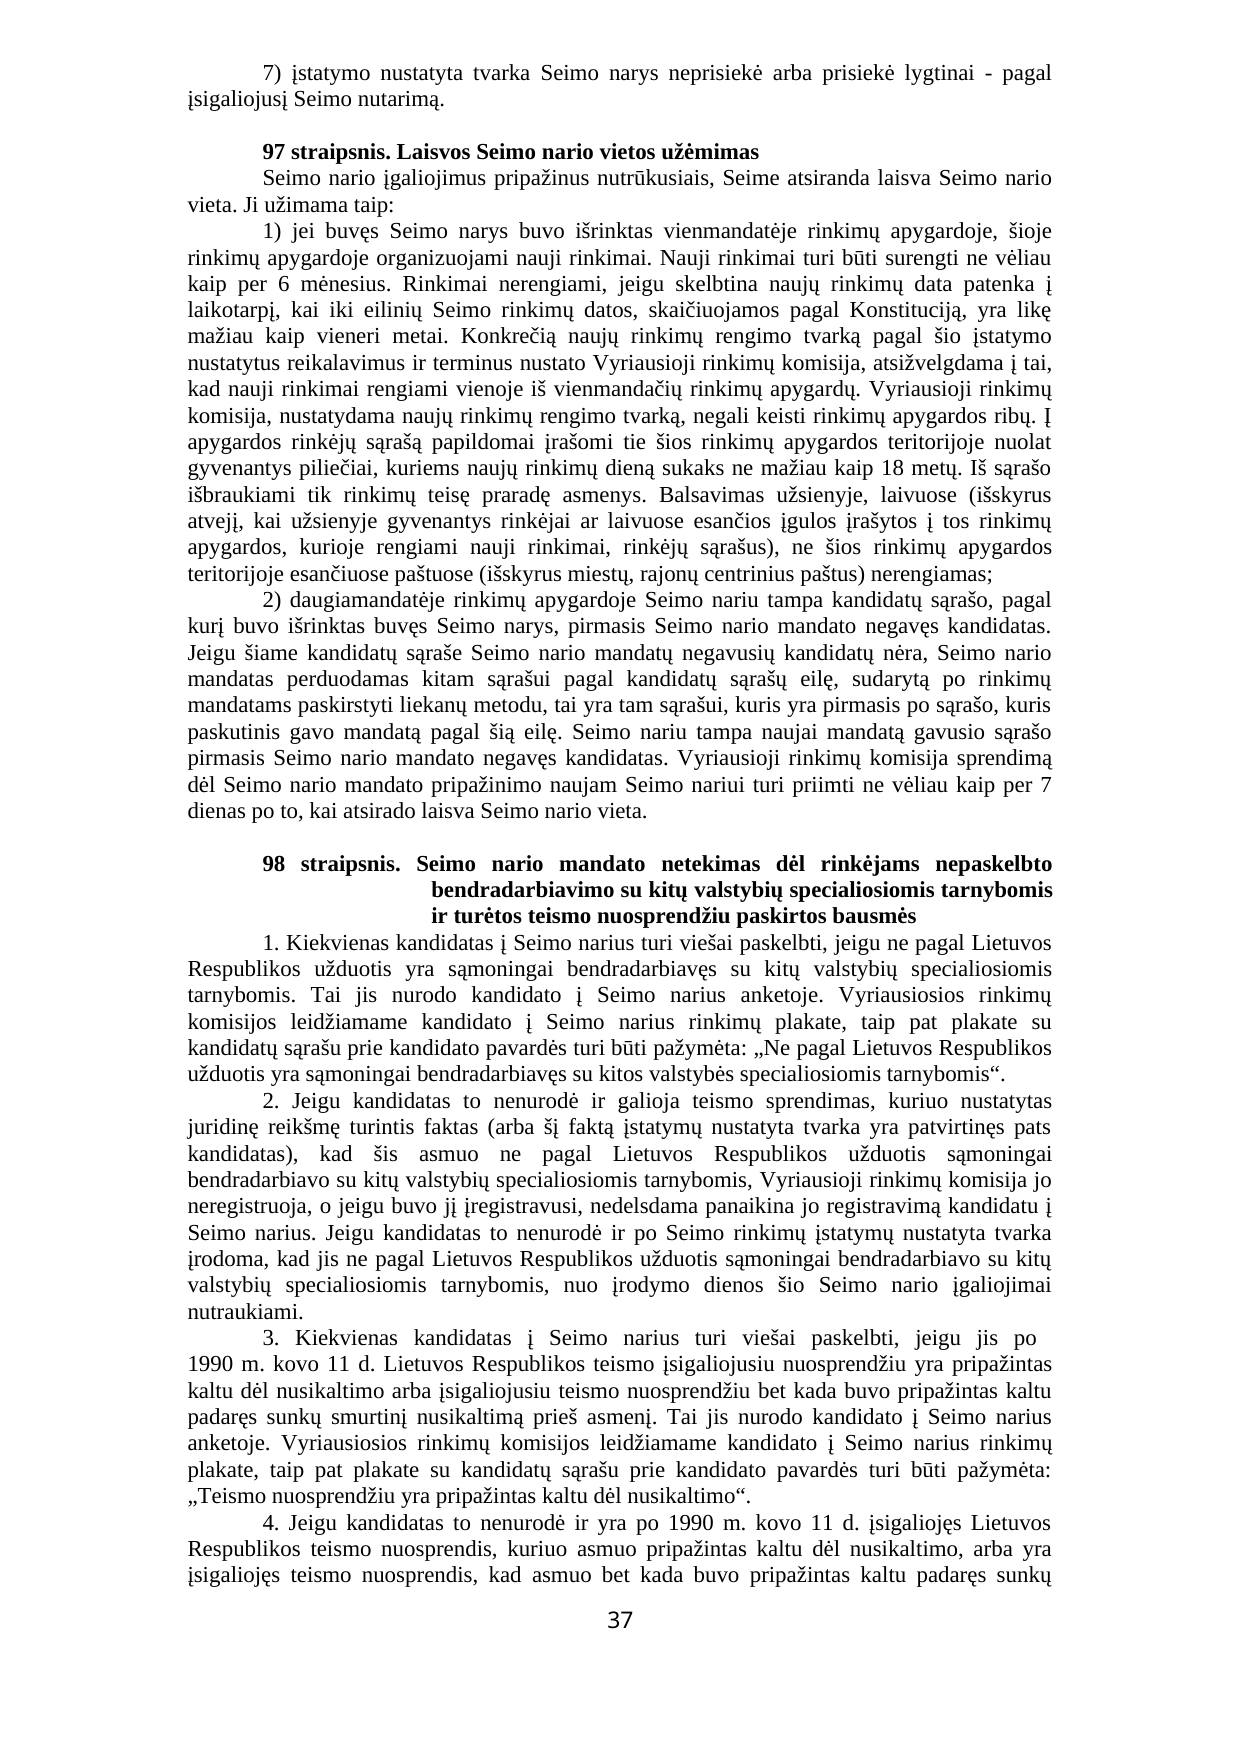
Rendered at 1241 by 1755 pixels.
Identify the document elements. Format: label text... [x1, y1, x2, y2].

text 3. Kiekvienas kandidatas į Seimo narius turi viešai paskelbti, jeigu jis po 1990 m. kovo 11 d. Lietuvos Respublikos teismo įsigaliojusiu nuosprendžiu yra pripažintas kaltu dėl nusikaltimo arba įsigaliojusiu teismo nuosprendžiu bet kada buvo pripažintas kaltu padaręs sunkų smurtinį nusikaltimą prieš asmenį. Tai jis nurodo kandidato į Seimo narius anketoje. Vyriausiosios rinkimų komisijos leidžiamame kandidato į Seimo narius rinkimų plakate, taip pat plakate su kandidatų sąrašu prie kandidato pavardės turi būti pažymėta: „Teismo nuosprendžiu yra pripažintas kaltu dėl nusikaltimo“. [187, 1324, 1053, 1508]
subtitle 97 straipsnis. Laisvos Seimo nario vietos užėmimas [187, 138, 1053, 164]
text 2) daugiamandatėje rinkimų apygardoje Seimo nariu tampa kandidatų sąrašo, pagal kurį buvo išrinktas buvęs Seimo narys, pirmasis Seimo nario mandato negavęs kandidatas. Jeigu šiame kandidatų sąraše Seimo nario mandatų negavusių kandidatų nėra, Seimo nario mandatas perduodamas kitam sąrašui pagal kandidatų sąrašų eilę, sudarytą po rinkimų mandatams paskirstyti liekanų metodu, tai yra tam sąrašui, kuris yra pirmasis po sąrašo, kuris paskutinis gavo mandatą pagal šią eilę. Seimo nariu tampa naujai mandatą gavusio sąrašo pirmasis Seimo nario mandato negavęs kandidatas. Vyriausioji rinkimų komisija sprendimą dėl Seimo nario mandato pripažinimo naujam Seimo nariui turi priimti ne vėliau kaip per 7 dienas po to, kai atsirado laisva Seimo nario vieta. [187, 586, 1053, 823]
subtitle 98 straipsnis. Seimo nario mandato netekimas dėl rinkėjams nepaskelbto bendradarbiavimo su kitų valstybių specialiosiomis tarnybomis ir turėtos teismo nuosprendžiu paskirtos bausmės [262, 850, 1053, 929]
text Seimo nario įgaliojimus pripažinus nutrūkusiais, Seime atsiranda laisva Seimo nario vieta. Ji užimama taip: [187, 164, 1053, 217]
text 7) įstatymo nustatyta tvarka Seimo narys neprisiekė arba prisiekė lygtinai - pagal įsigaliojusį Seimo nutarimą. [187, 59, 1053, 112]
text 2. Jeigu kandidatas to nenurodė ir galioja teismo sprendimas, kuriuo nustatytas juridinę reikšmę turintis faktas (arba šį faktą įstatymų nustatyta tvarka yra patvirtinęs pats kandidatas), kad šis asmuo ne pagal Lietuvos Respublikos užduotis sąmoningai bendradarbiavo su kitų valstybių specialiosiomis tarnybomis, Vyriausioji rinkimų komisija jo neregistruoja, o jeigu buvo jį įregistravusi, nedelsdama panaikina jo registravimą kandidatu į Seimo narius. Jeigu kandidatas to nenurodė ir po Seimo rinkimų įstatymų nustatyta tvarka įrodoma, kad jis ne pagal Lietuvos Respublikos užduotis sąmoningai bendradarbiavo su kitų valstybių specialiosiomis tarnybomis, nuo įrodymo dienos šio Seimo nario įgaliojimai nutraukiami. [187, 1087, 1053, 1324]
text 4. Jeigu kandidatas to nenurodė ir yra po 1990 m. kovo 11 d. įsigaliojęs Lietuvos Respublikos teismo nuosprendis, kuriuo asmuo pripažintas kaltu dėl nusikaltimo, arba yra įsigaliojęs teismo nuosprendis, kad asmuo bet kada buvo pripažintas kaltu padaręs sunkų [187, 1508, 1053, 1588]
text 1) jei buvęs Seimo narys buvo išrinktas vienmandatėje rinkimų apygardoje, šioje rinkimų apygardoje organizuojami nauji rinkimai. Nauji rinkimai turi būti surengti ne vėliau kaip per 6 mėnesius. Rinkimai nerengiami, jeigu skelbtina naujų rinkimų data patenka į laikotarpį, kai iki eilinių Seimo rinkimų datos, skaičiuojamos pagal Konstituciją, yra likę mažiau kaip vieneri metai. Konkrečią naujų rinkimų rengimo tvarką pagal šio įstatymo nustatytus reikalavimus ir terminus nustato Vyriausioji rinkimų komisija, atsižvelgdama į tai, kad nauji rinkimai rengiami vienoje iš vienmandačių rinkimų apygardų. Vyriausioji rinkimų komisija, nustatydama naujų rinkimų rengimo tvarką, negali keisti rinkimų apygardos ribų. Į apygardos rinkėjų sąrašą papildomai įrašomi tie šios rinkimų apygardos teritorijoje nuolat gyvenantys piliečiai, kuriems naujų rinkimų dieną sukaks ne mažiau kaip 18 metų. Iš sąrašo išbraukiami tik rinkimų teisę praradę asmenys. Balsavimas užsienyje, laivuose (išskyrus atvejį, kai užsienyje gyvenantys rinkėjai ar laivuose esančios įgulos įrašytos į tos rinkimų apygardos, kurioje rengiami nauji rinkimai, rinkėjų sąrašus), ne šios rinkimų apygardos teritorijoje esančiuose paštuose (išskyrus miestų, rajonų centrinius paštus) nerengiamas; [187, 217, 1053, 586]
text 1. Kiekvienas kandidatas į Seimo narius turi viešai paskelbti, jeigu ne pagal Lietuvos Respublikos užduotis yra sąmoningai bendradarbiavęs su kitų valstybių specialiosiomis tarnybomis. Tai jis nurodo kandidato į Seimo narius anketoje. Vyriausiosios rinkimų komisijos leidžiamame kandidato į Seimo narius rinkimų plakate, taip pat plakate su kandidatų sąrašu prie kandidato pavardės turi būti pažymėta: „Ne pagal Lietuvos Respublikos užduotis yra sąmoningai bendradarbiavęs su kitos valstybės specialiosiomis tarnybomis“. [187, 929, 1053, 1087]
